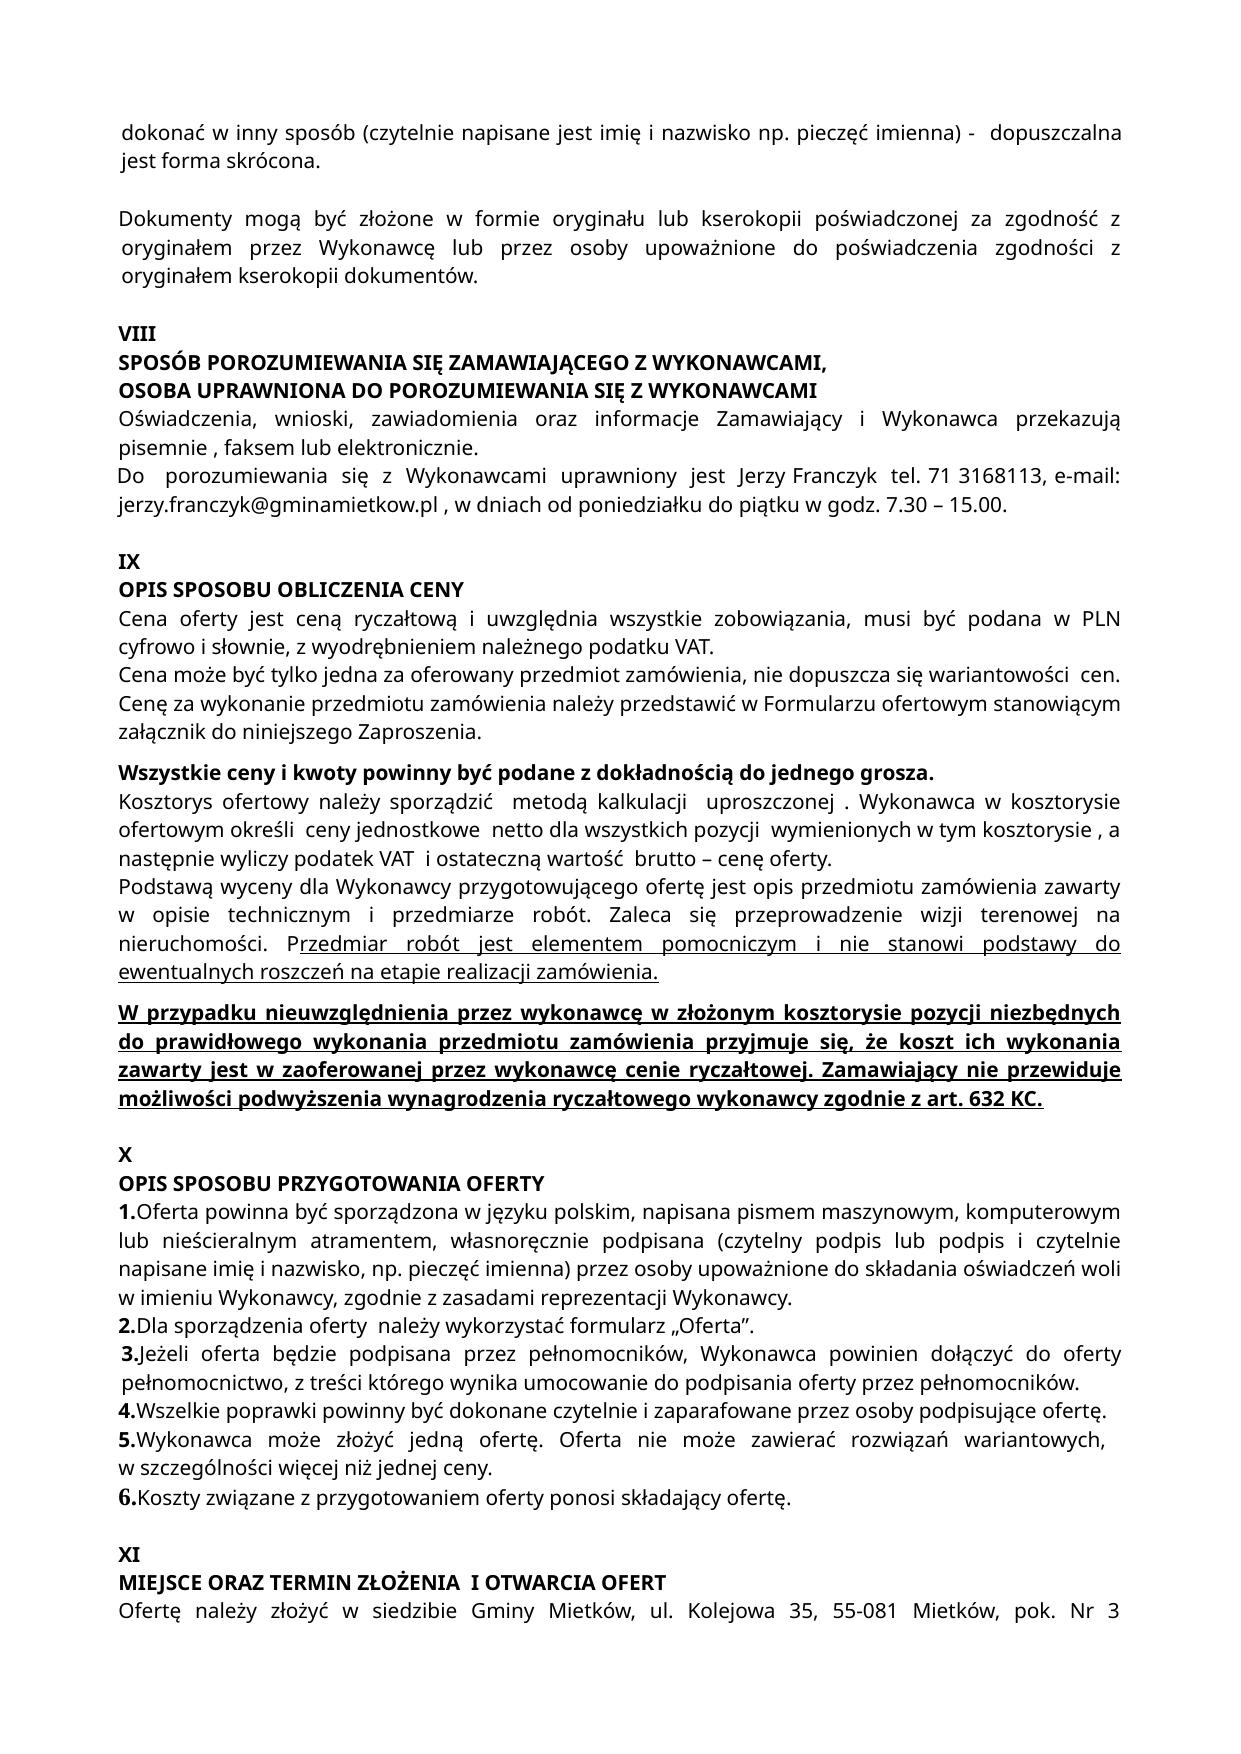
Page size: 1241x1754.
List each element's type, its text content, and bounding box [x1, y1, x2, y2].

text W przypadku nieuwzględnienia przez wykonawcę w złożonym kosztorysie pozycji niezbędnych do prawidłowego wykonania przedmiotu zamówienia przyjmuje się, że koszt ich wykonania [118, 998, 1122, 1051]
text Do porozumiewania się z Wykonawcami uprawniony jest Jerzy Franczyk tel. 71 3168113, e-mail: jerzy.franczyk@gminamietkow.pl , w dniach od poniedziałku do piątku w godz. 7.30 – 15.00. [117, 461, 1122, 518]
text dokonać w inny sposób (czytelnie napisane jest imię i nazwisko np. pieczęć imienna) - dopuszczalna jest forma skrócona. [118, 118, 1122, 175]
list Dla sporządzenia oferty należy wykorzystać formularz „Oferta”. [118, 1311, 1122, 1339]
text Oświadczenia, wnioski, zawiadomienia oraz informacje Zamawiający i Wykonawca przekazują pisemnie , faksem lub elektronicznie. [118, 404, 1122, 461]
text Ofertę należy złożyć w siedzibie Gminy Mietków, ul. Kolejowa 35, 55-081 Mietków, pok. Nr 3 [118, 1597, 1122, 1625]
text Podstawą wyceny dla Wykonawcy przygotowującego ofertę jest opis przedmiotu zamówienia zawarty w opisie technicznym i przedmiarze robót. Zaleca się przeprowadzenie wizji terenowej na nieruchomości. Przedmiar robót jest elementem pomocniczym i nie stanowi podstawy do ewentualnych roszczeń na etapie realizacji zamówienia. [118, 872, 1122, 986]
text OPIS SPOSOBU PRZYGOTOWANIA OFERTY [118, 1169, 1122, 1197]
list Koszty związane z przygotowaniem oferty ponosi składający ofertę. [118, 1482, 1122, 1511]
list Wykonawca może złożyć jedną ofertę. Oferta nie może zawierać rozwiązań wariantowych, w szczególności więcej niż jednej ceny. [118, 1425, 1122, 1482]
text OPIS SPOSOBU OBLICZENIA CENY [118, 575, 1122, 604]
list Oferta powinna być sporządzona w języku polskim, napisana pismem maszynowym, komputerowym lub nieścieralnym atramentem, własnoręcznie podpisana (czytelny podpis lub podpis i czytelnie napisane imię i nazwisko, np. pieczęć imienna) przez osoby upoważnione do składania oświadczeń woli w imieniu Wykonawcy, zgodnie z zasadami reprezentacji Wykonawcy. [118, 1197, 1122, 1311]
text OSOBA UPRAWNIONA DO POROZUMIEWANIA SIĘ Z WYKONAWCAMI [118, 376, 1122, 404]
text MIEJSCE ORAZ TERMIN ZŁOŻENIA I OTWARCIA OFERT [118, 1568, 1122, 1597]
text IX [118, 547, 1122, 575]
text Wszystkie ceny i kwoty powinny być podane z dokładnością do jednego grosza. [118, 758, 1122, 787]
text możliwości podwyższenia wynagrodzenia ryczałtowego wykonawcy zgodnie z art. 632 KC. [118, 1081, 1122, 1112]
text Dokumenty mogą być złożone w formie oryginału lub kserokopii poświadczonej za zgodność z oryginałem przez Wykonawcę lub przez osoby upoważnione do poświadczenia zgodności z oryginałem kserokopii dokumentów. [118, 204, 1122, 290]
text XI [118, 1540, 1122, 1568]
text X [118, 1141, 1122, 1169]
list Wszelkie poprawki powinny być dokonane czytelnie i zaparafowane przez osoby podpisujące ofertę. [118, 1396, 1122, 1425]
text zawarty jest w zaoferowanej przez wykonawcę cenie ryczałtowej. Zamawiający nie przewiduje [118, 1052, 1122, 1079]
text SPOSÓB POROZUMIEWANIA SIĘ ZAMAWIAJĄCEGO Z WYKONAWCAMI, [118, 348, 1122, 376]
text VIII [118, 319, 1122, 348]
text Cena oferty jest ceną ryczałtową i uwzględnia wszystkie zobowiązania, musi być podana w PLN cyfrowo i słownie, z wyodrębnieniem należnego podatku VAT. [118, 604, 1122, 661]
list Jeżeli oferta będzie podpisana przez pełnomocników, Wykonawca powinien dołączyć do oferty pełnomocnictwo, z treści którego wynika umocowanie do podpisania oferty przez pełnomocników. [121, 1339, 1122, 1396]
text Kosztorys ofertowy należy sporządzić metodą kalkulacji uproszczonej . Wykonawca w kosztorysie ofertowym określi ceny jednostkowe netto dla wszystkich pozycji wymienionych w tym kosztorysie , a następnie wyliczy podatek VAT i ostateczną wartość brutto – cenę oferty. [118, 787, 1122, 872]
text Cena może być tylko jedna za oferowany przedmiot zamówienia, nie dopuszcza się wariantowości cen. Cenę za wykonanie przedmiotu zamówienia należy przedstawić w Formularzu ofertowym stanowiącym załącznik do niniejszego Zaproszenia. [118, 661, 1122, 746]
